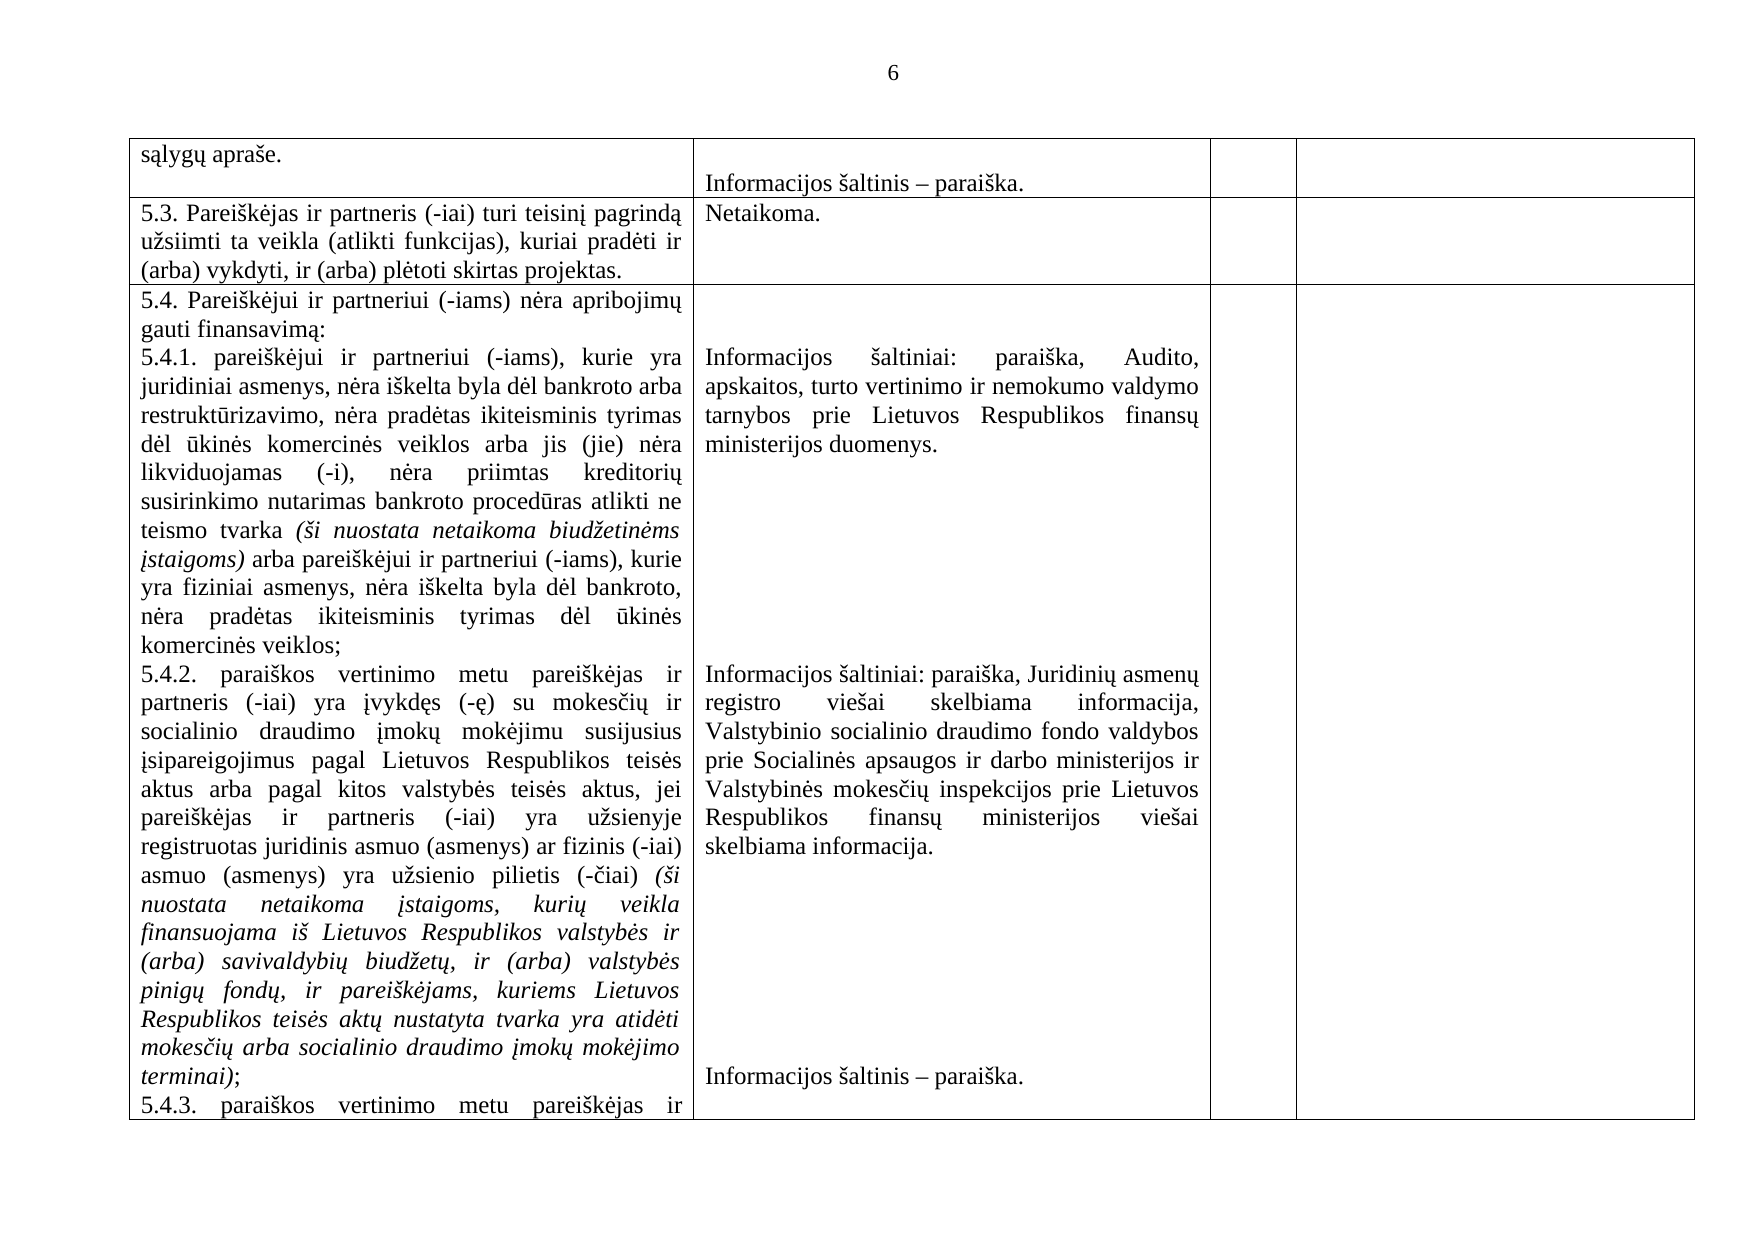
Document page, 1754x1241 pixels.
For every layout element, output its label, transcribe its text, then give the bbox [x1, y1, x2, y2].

table_cell 5.4. Pareiškėjui ir partneriui (-iams) nėra apribojimų gauti finansavimą: 5.4.1. pareiškėjui ir partneriui (-iams), kurie yra juridiniai asmenys, nėra iškelta byla dėl bankroto arba restruktūrizavimo, nėra pradėtas ikiteisminis tyrimas dėl ūkinės komercinės veiklos arba jis (jie) nėra likviduojamas (-i), nėra priimtas kreditorių susirinkimo nutarimas bankroto procedūras atlikti ne teismo tvarka (ši nuostata netaikoma biudžetinėms įstaigoms) arba pareiškėjui ir partneriui (-iams), kurie yra fiziniai asmenys, nėra iškelta byla dėl bankroto, nėra pradėtas ikiteisminis tyrimas dėl ūkinės komercinės veiklos; 5.4.2. paraiškos vertinimo metu pareiškėjas ir partneris (-iai) yra įvykdęs (-ę) su mokesčių ir socialinio draudimo įmokų mokėjimu susijusius įsipareigojimus pagal Lietuvos Respublikos teisės aktus arba pagal kitos valstybės teisės aktus, jei pareiškėjas ir partneris (-iai) yra užsienyje registruotas juridinis asmuo (asmenys) ar fizinis (-iai) asmuo (asmenys) yra užsienio pilietis (-čiai) (ši nuostata netaikoma įstaigoms, kurių veikla finansuojama iš Lietuvos Respublikos valstybės ir (arba) savivaldybių biudžetų, ir (arba) valstybės pinigų fondų, ir pareiškėjams, kuriems Lietuvos Respublikos teisės aktų nustatyta tvarka yra atidėti mokesčių arba socialinio draudimo įmokų mokėjimo terminai); 5.4.3. paraiškos vertinimo metu pareiškėjas ir [130, 285, 693, 1119]
table_cell [1297, 285, 1694, 1119]
table_cell Informacijos šaltinis – paraiška. [694, 139, 1210, 197]
table_cell 5.3. Pareiškėjas ir partneris (-iai) turi teisinį pagrindą užsiimti ta veikla (atlikti funkcijas), kuriai pradėti ir (arba) vykdyti, ir (arba) plėtoti skirtas projektas. [130, 198, 693, 284]
table_cell [1297, 139, 1694, 197]
table_cell [1297, 198, 1694, 284]
table_cell Informacijos šaltiniai: paraiška, Audito, apskaitos, turto vertinimo ir nemokumo valdymo tarnybos prie Lietuvos Respublikos finansų ministerijos duomenys. Informacijos šaltiniai: paraiška, Juridinių asmenų registro viešai skelbiama informacija, Valstybinio socialinio draudimo fondo valdybos prie Socialinės apsaugos ir darbo ministerijos ir Valstybinės mokesčių inspekcijos prie Lietuvos Respublikos finansų ministerijos viešai skelbiama informacija. Informacijos šaltinis – paraiška. [694, 285, 1210, 1119]
table_cell [1211, 139, 1296, 197]
table_cell [1211, 285, 1296, 1119]
table_cell sąlygų apraše. [130, 139, 693, 197]
table_cell Netaikoma. [694, 198, 1210, 284]
table_cell [1211, 198, 1296, 284]
